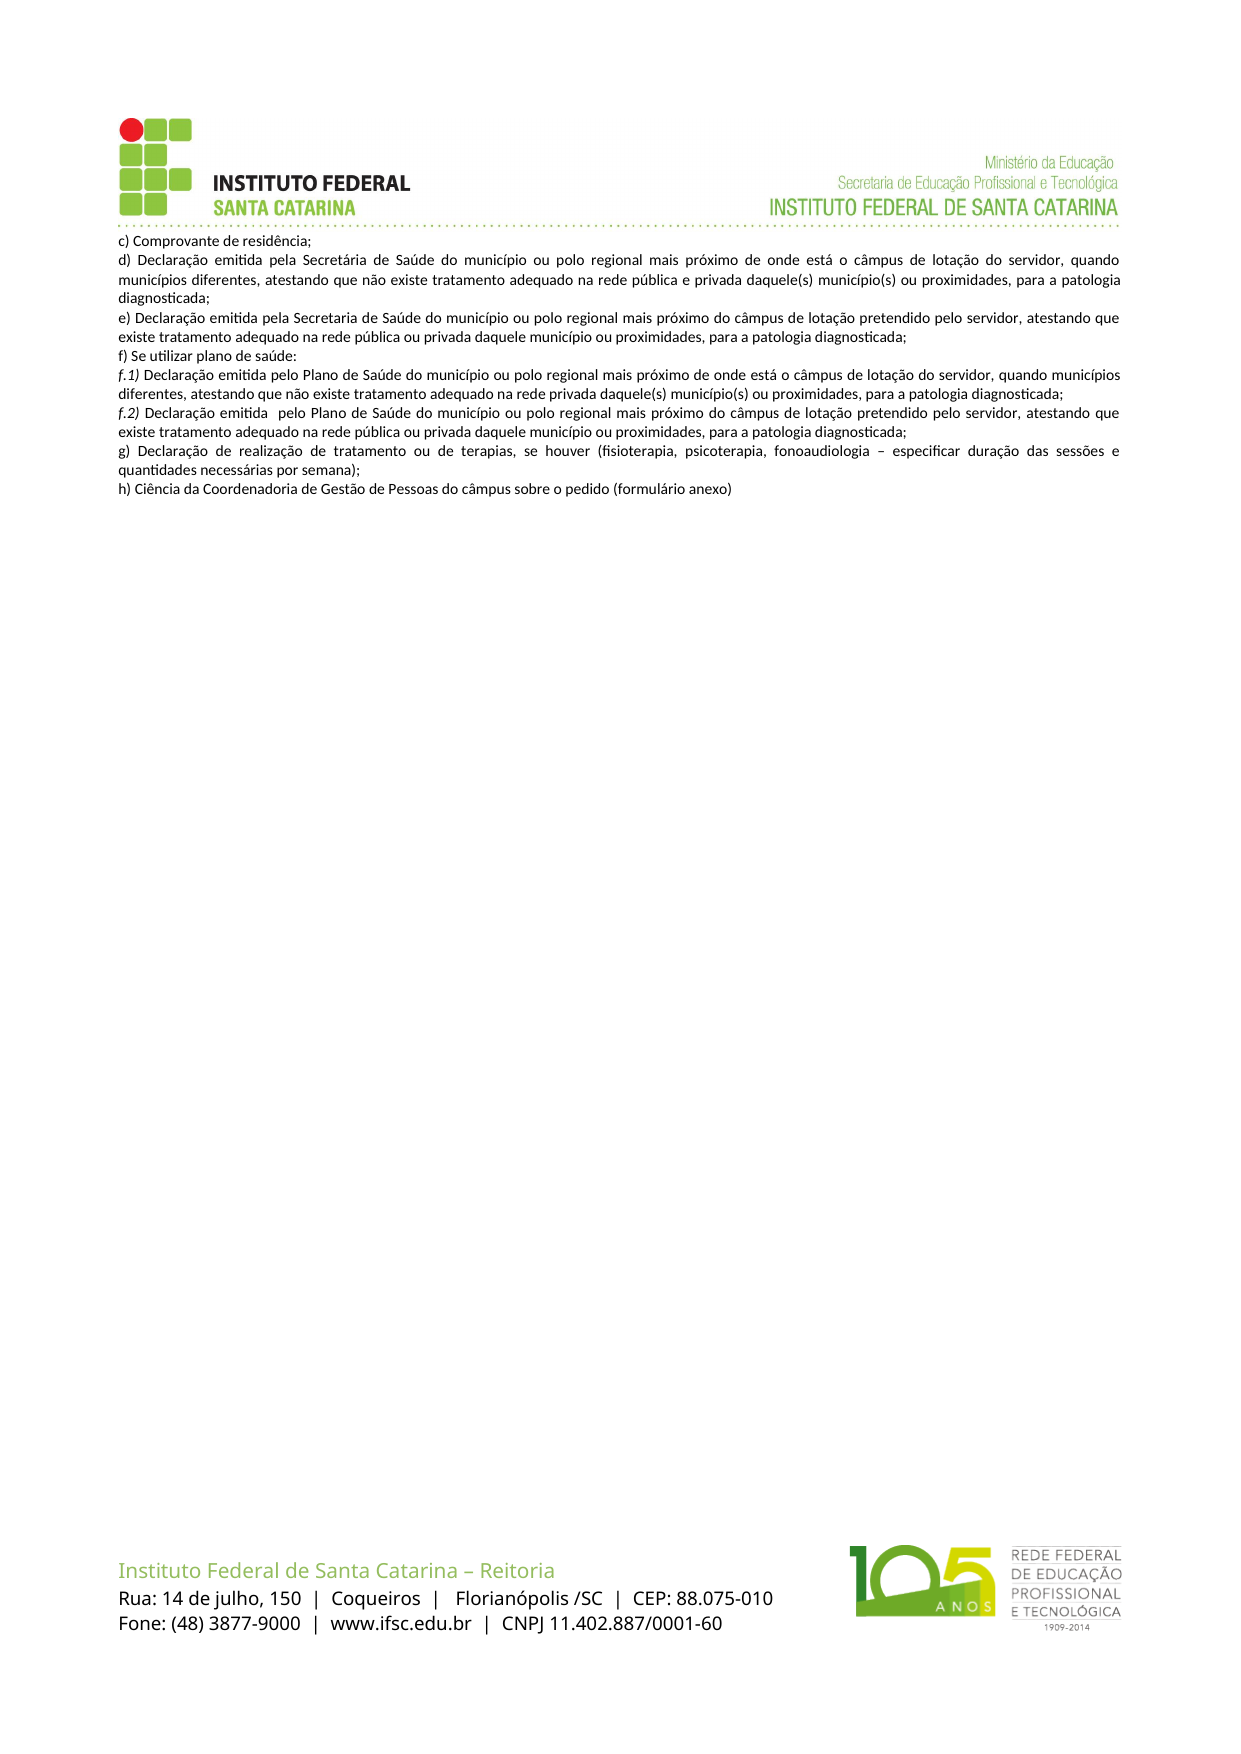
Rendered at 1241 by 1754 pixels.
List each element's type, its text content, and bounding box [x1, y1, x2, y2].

text f.1) Declaração emitida pelo Plano de Saúde do município ou polo regional mais próximo de onde está o câmpus de lotação do servidor, quando municípios diferentes, atestando que não existe tratamento adequado na rede privada daquele(s) município(s) ou proximidades, para a patologia diagnosticada; [118, 365, 1122, 403]
picture [849, 1545, 1122, 1631]
text c) Comprovante de residência; [118, 176, 1122, 251]
text f.2) Declaração emitida pelo Plano de Saúde do município ou polo regional mais próximo do câmpus de lotação pretendido pelo servidor, atestando que existe tratamento adequado na rede pública ou privada daquele município ou proximidades, para a patologia diagnosticada; [118, 403, 1122, 441]
text h) Ciência da Coordenadoria de Gestão de Pessoas do câmpus sobre o pedido (formulário anexo) [118, 479, 1122, 498]
text e) Declaração emitida pela Secretaria de Saúde do município ou polo regional mais próximo do câmpus de lotação pretendido pelo servidor, atestando que existe tratamento adequado na rede pública ou privada daquele município ou proximidades, para a patologia diagnosticada; [118, 308, 1122, 346]
text g) Declaração de realização de tratamento ou de terapias, se houver (fisioterapia, psicoterapia, fonoaudiologia – especificar duração das sessões e quantidades necessárias por semana); [118, 441, 1122, 479]
picture [118, 118, 1123, 232]
text f) Se utilizar plano de saúde: [118, 346, 1122, 365]
text d) Declaração emitida pela Secretária de Saúde do município ou polo regional mais próximo de onde está o câmpus de lotação do servidor, quando municípios diferentes, atestando que não existe tratamento adequado na rede pública e privada daquele(s) município(s) ou proximidades, para a patologia diagnosticada; [118, 251, 1122, 308]
